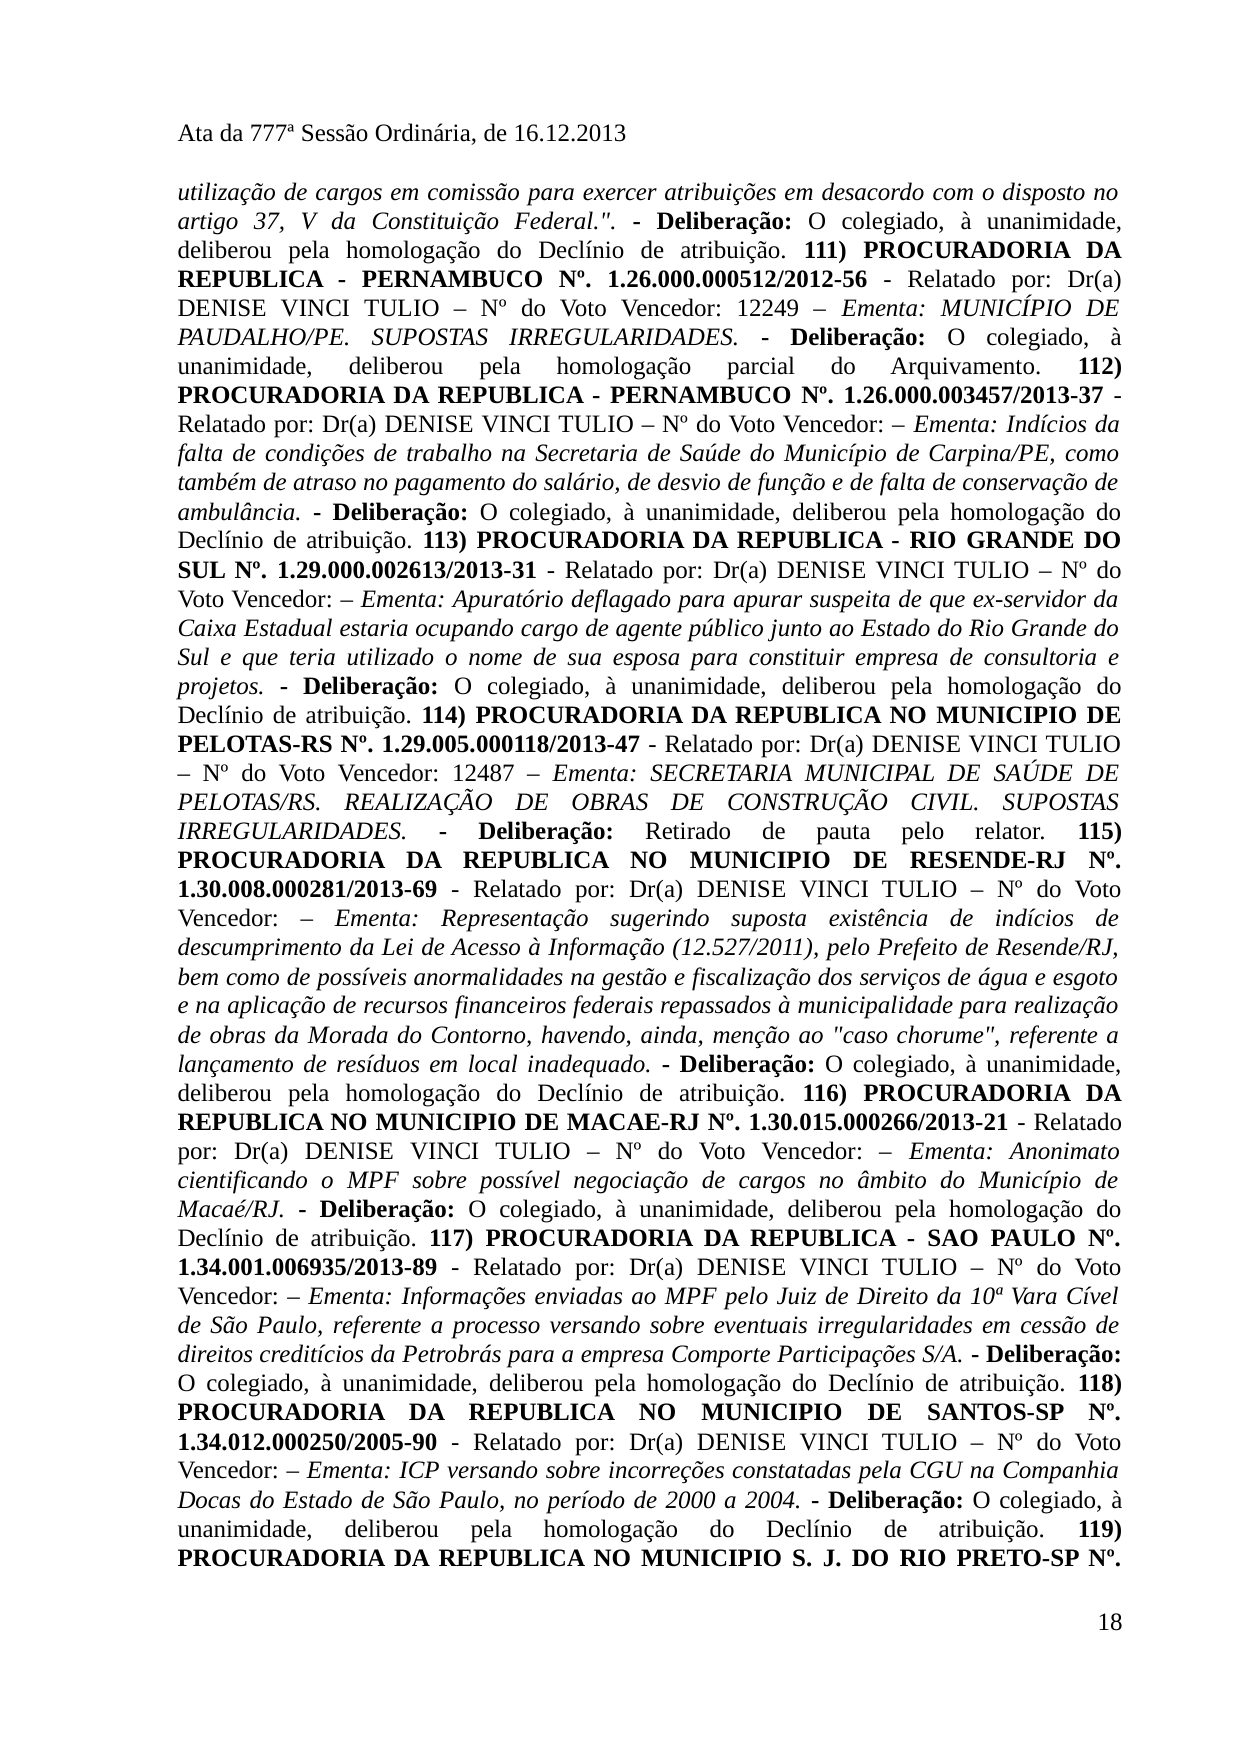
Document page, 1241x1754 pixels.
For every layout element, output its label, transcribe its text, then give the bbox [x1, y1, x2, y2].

text utilização de cargos em comissão para exercer atribuições em desacordo com o disposto no artigo 37, V da Constituição Federal.". - Deliberação: O colegiado, à unanimidade, deliberou pela homologação do Declínio de atribuição. 111) PROCURADORIA DA REPUBLICA - PERNAMBUCO Nº. 1.26.000.000512/2012-56 - Relatado por: Dr(a) DENISE VINCI TULIO – Nº do Voto Vencedor: 12249 – Ementa: MUNICÍPIO DE PAUDALHO/PE. SUPOSTAS IRREGULARIDADES. - Deliberação: O colegiado, à unanimidade, deliberou pela homologação parcial do Arquivamento. 112) PROCURADORIA DA REPUBLICA - PERNAMBUCO Nº. 1.26.000.003457/2013-37 - Relatado por: Dr(a) DENISE VINCI TULIO – Nº do Voto Vencedor: – Ementa: Indícios da falta de condições de trabalho na Secretaria de Saúde do Município de Carpina/PE, como também de atraso no pagamento do salário, de desvio de função e de falta de conservação de ambulância. - Deliberação: O colegiado, à unanimidade, deliberou pela homologação do Declínio de atribuição. 113) PROCURADORIA DA REPUBLICA - RIO GRANDE DO SUL Nº. 1.29.000.002613/2013-31 - Relatado por: Dr(a) DENISE VINCI TULIO – Nº do Voto Vencedor: – Ementa: Apuratório deflagado para apurar suspeita de que ex-servidor da Caixa Estadual estaria ocupando cargo de agente público junto ao Estado do Rio Grande do Sul e que teria utilizado o nome de sua esposa para constituir empresa de consultoria e projetos. - Deliberação: O colegiado, à unanimidade, deliberou pela homologação do Declínio de atribuição. 114) PROCURADORIA DA REPUBLICA NO MUNICIPIO DE PELOTAS-RS Nº. 1.29.005.000118/2013-47 - Relatado por: Dr(a) DENISE VINCI TULIO – Nº do Voto Vencedor: 12487 – Ementa: SECRETARIA MUNICIPAL DE SAÚDE DE PELOTAS/RS. REALIZAÇÃO DE OBRAS DE CONSTRUÇÃO CIVIL. SUPOSTAS IRREGULARIDADES. - Deliberação: Retirado de pauta pelo relator. 115) PROCURADORIA DA REPUBLICA NO MUNICIPIO DE RESENDE-RJ Nº. 1.30.008.000281/2013-69 - Relatado por: Dr(a) DENISE VINCI TULIO – Nº do Voto Vencedor: – Ementa: Representação sugerindo suposta existência de indícios de descumprimento da Lei de Acesso à Informação (12.527/2011), pelo Prefeito de Resende/RJ, bem como de possíveis anormalidades na gestão e fiscalização dos serviços de água e esgoto e na aplicação de recursos financeiros federais repassados à municipalidade para realização de obras da Morada do Contorno, havendo, ainda, menção ao "caso chorume", referente a lançamento de resíduos em local inadequado. - Deliberação: O colegiado, à unanimidade, deliberou pela homologação do Declínio de atribuição. 116) PROCURADORIA DA REPUBLICA NO MUNICIPIO DE MACAE-RJ Nº. 1.30.015.000266/2013-21 - Relatado por: Dr(a) DENISE VINCI TULIO – Nº do Voto Vencedor: – Ementa: Anonimato cientificando o MPF sobre possível negociação de cargos no âmbito do Município de Macaé/RJ. - Deliberação: O colegiado, à unanimidade, deliberou pela homologação do Declínio de atribuição. 117) PROCURADORIA DA REPUBLICA - SAO PAULO Nº. 1.34.001.006935/2013-89 - Relatado por: Dr(a) DENISE VINCI TULIO – Nº do Voto Vencedor: – Ementa: Informações enviadas ao MPF pelo Juiz de Direito da 10ª Vara Cível de São Paulo, referente a processo versando sobre eventuais irregularidades em cessão de direitos creditícios da Petrobrás para a empresa Comporte Participações S/A. - Deliberação: O colegiado, à unanimidade, deliberou pela homologação do Declínio de atribuição. 118) PROCURADORIA DA REPUBLICA NO MUNICIPIO DE SANTOS-SP Nº. 1.34.012.000250/2005-90 - Relatado por: Dr(a) DENISE VINCI TULIO – Nº do Voto Vencedor: – Ementa: ICP versando sobre incorreções constatadas pela CGU na Companhia Docas do Estado de São Paulo, no período de 2000 a 2004. - Deliberação: O colegiado, à unanimidade, deliberou pela homologação do Declínio de atribuição. 119) PROCURADORIA DA REPUBLICA NO MUNICIPIO S. J. DO RIO PRETO-SP Nº. [177, 177, 1122, 1572]
